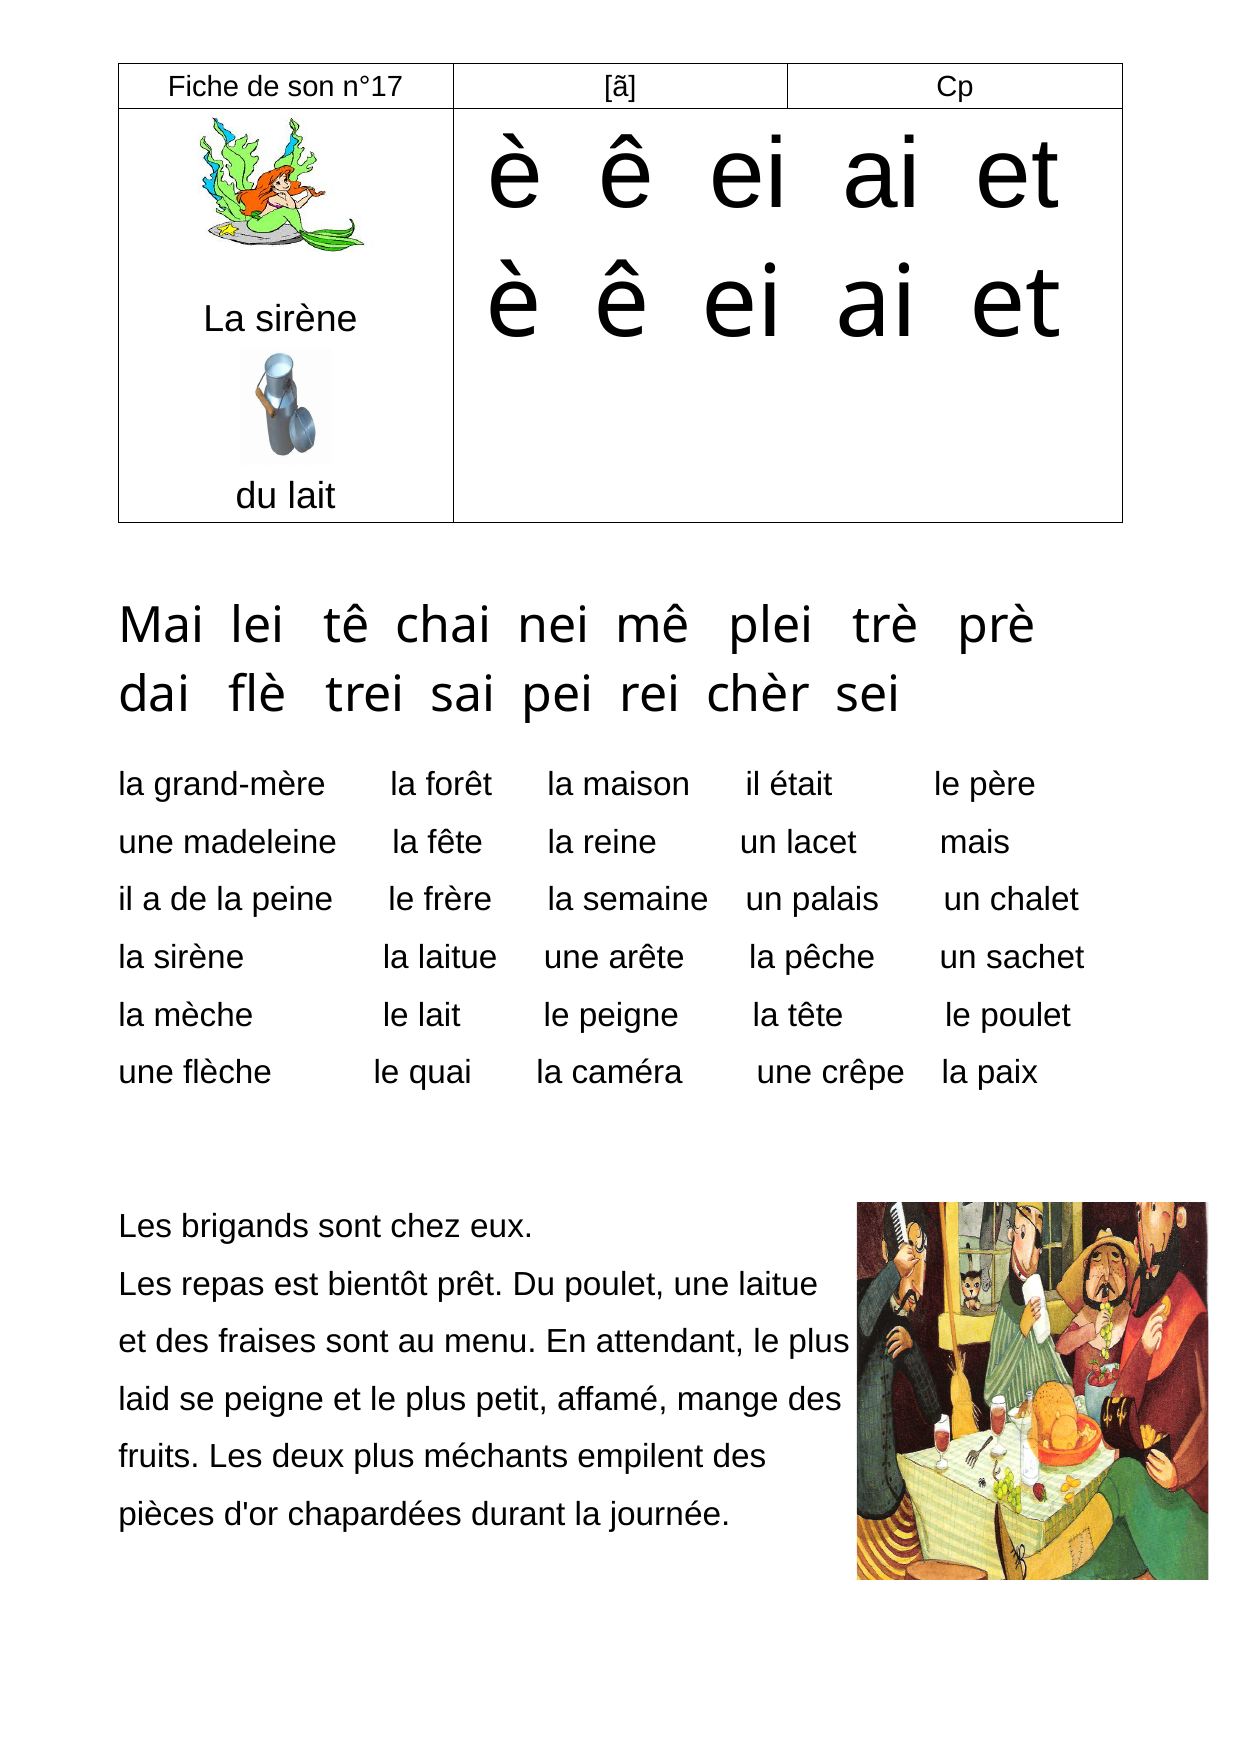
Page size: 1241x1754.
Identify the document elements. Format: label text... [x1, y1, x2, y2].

text fruits. Les deux plus méchants empilent des [118, 1436, 856, 1475]
text une madeleine la fête la reine un lacet mais [118, 822, 1122, 860]
text Mai lei tê chai nei mê plei trè prè dai flè trei sai pei rei chèr sei [118, 589, 1122, 726]
text une flèche le quai la caméra une crêpe la paix [118, 1052, 1122, 1091]
table_cell La sirène du lait [119, 109, 453, 522]
text la sirène la laitue une arête la pêche un sachet [118, 937, 1122, 975]
text la mèche le lait le peigne la tête le poulet [118, 994, 1122, 1033]
text Les brigands sont chez eux. [118, 1206, 856, 1244]
table_cell è ê ei ai et è ê ei ai et [454, 109, 1122, 522]
text la grand-mère la forêt la maison il était le père [118, 764, 1122, 803]
table_header Fiche de son n°17 [119, 64, 453, 108]
text Les repas est bientôt prêt. Du poulet, une laitue [118, 1263, 856, 1302]
table_header [ã] [454, 64, 787, 108]
picture [184, 117, 374, 252]
text pièces d'or chapardées durant la journée. [118, 1494, 856, 1532]
text il a de la peine le frère la semaine un palais un chalet [118, 879, 1122, 918]
picture [239, 348, 332, 465]
table_header Cp [788, 64, 1122, 108]
text et des fraises sont au menu. En attendant, le plus [118, 1321, 856, 1359]
text laid se peigne et le plus petit, affamé, mange des [118, 1379, 856, 1417]
